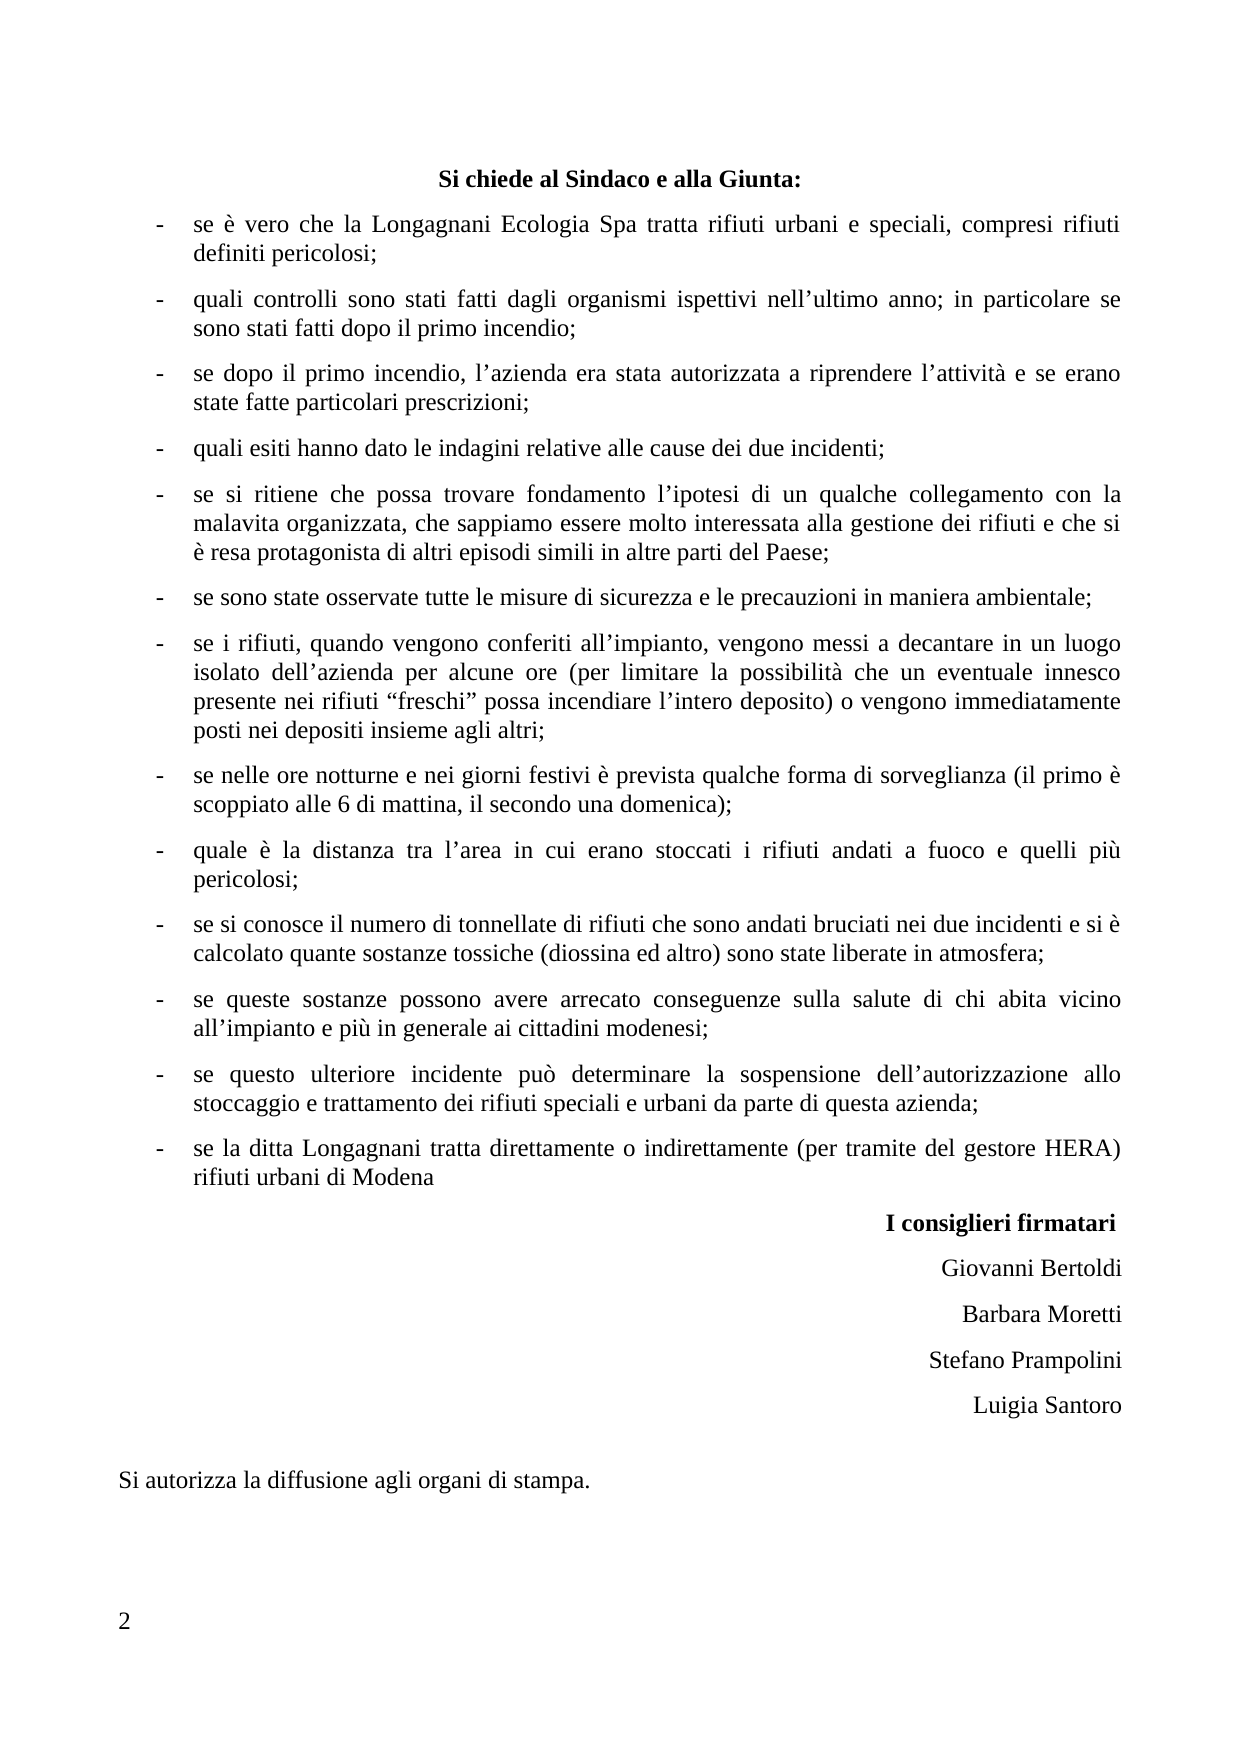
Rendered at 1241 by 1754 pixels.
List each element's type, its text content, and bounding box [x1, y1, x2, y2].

text Luigia Santoro [118, 1390, 1122, 1419]
list se questo ulteriore incidente può determinare la sospensione dell’autorizzazione allo stoccaggio e trattamento dei rifiuti speciali e urbani da parte di questa azienda; [156, 1059, 1122, 1116]
list se sono state osservate tutte le misure di sicurezza e le precauzioni in maniera ambientale; [156, 582, 1122, 611]
list se si conosce il numero di tonnellate di rifiuti che sono andati bruciati nei due incidenti e si è calcolato quante sostanze tossiche (diossina ed altro) sono state liberate in atmosfera; [156, 909, 1122, 967]
text Stefano Prampolini [118, 1345, 1122, 1373]
list se la ditta Longagnani tratta direttamente o indirettamente (per tramite del gestore HERA) rifiuti urbani di Modena [156, 1133, 1122, 1191]
text Giovanni Bertoldi [118, 1253, 1122, 1282]
list se nelle ore notturne e nei giorni festivi è prevista qualche forma di sorveglianza (il primo è scoppiato alle 6 di mattina, il secondo una domenica); [156, 760, 1122, 818]
list quali controlli sono stati fatti dagli organismi ispettivi nell’ultimo anno; in particolare se sono stati fatti dopo il primo incendio; [156, 284, 1122, 342]
text Si autorizza la diffusione agli organi di stampa. [118, 1465, 1122, 1493]
list se dopo il primo incendio, l’azienda era stata autorizzata a riprendere l’attività e se erano state fatte particolari prescrizioni; [156, 358, 1122, 416]
list se i rifiuti, quando vengono conferiti all’impianto, vengono messi a decantare in un luogo isolato dell’azienda per alcune ore (per limitare la possibilità che un eventuale innesco presente nei rifiuti “freschi” possa incendiare l’intero deposito) o vengono immediatamente posti nei depositi insieme agli altri; [156, 628, 1122, 743]
list se è vero che la Longagnani Ecologia Spa tratta rifiuti urbani e speciali, compresi rifiuti definiti pericolosi; [156, 209, 1122, 267]
list se si ritiene che possa trovare fondamento l’ipotesi di un qualche collegamento con la malavita organizzata, che sappiamo essere molto interessata alla gestione dei rifiuti e che si è resa protagonista di altri episodi simili in altre parti del Paese; [156, 479, 1122, 565]
list quale è la distanza tra l’area in cui erano stoccati i rifiuti andati a fuoco e quelli più pericolosi; [156, 835, 1122, 893]
text Si chiede al Sindaco e alla Giunta: [118, 164, 1122, 192]
list quali esiti hanno dato le indagini relative alle cause dei due incidenti; [156, 433, 1122, 462]
text Barbara Moretti [118, 1299, 1122, 1328]
list se queste sostanze possono avere arrecato conseguenze sulla salute di chi abita vicino all’impianto e più in generale ai cittadini modenesi; [156, 984, 1122, 1042]
text I consiglieri firmatari [118, 1208, 1122, 1237]
